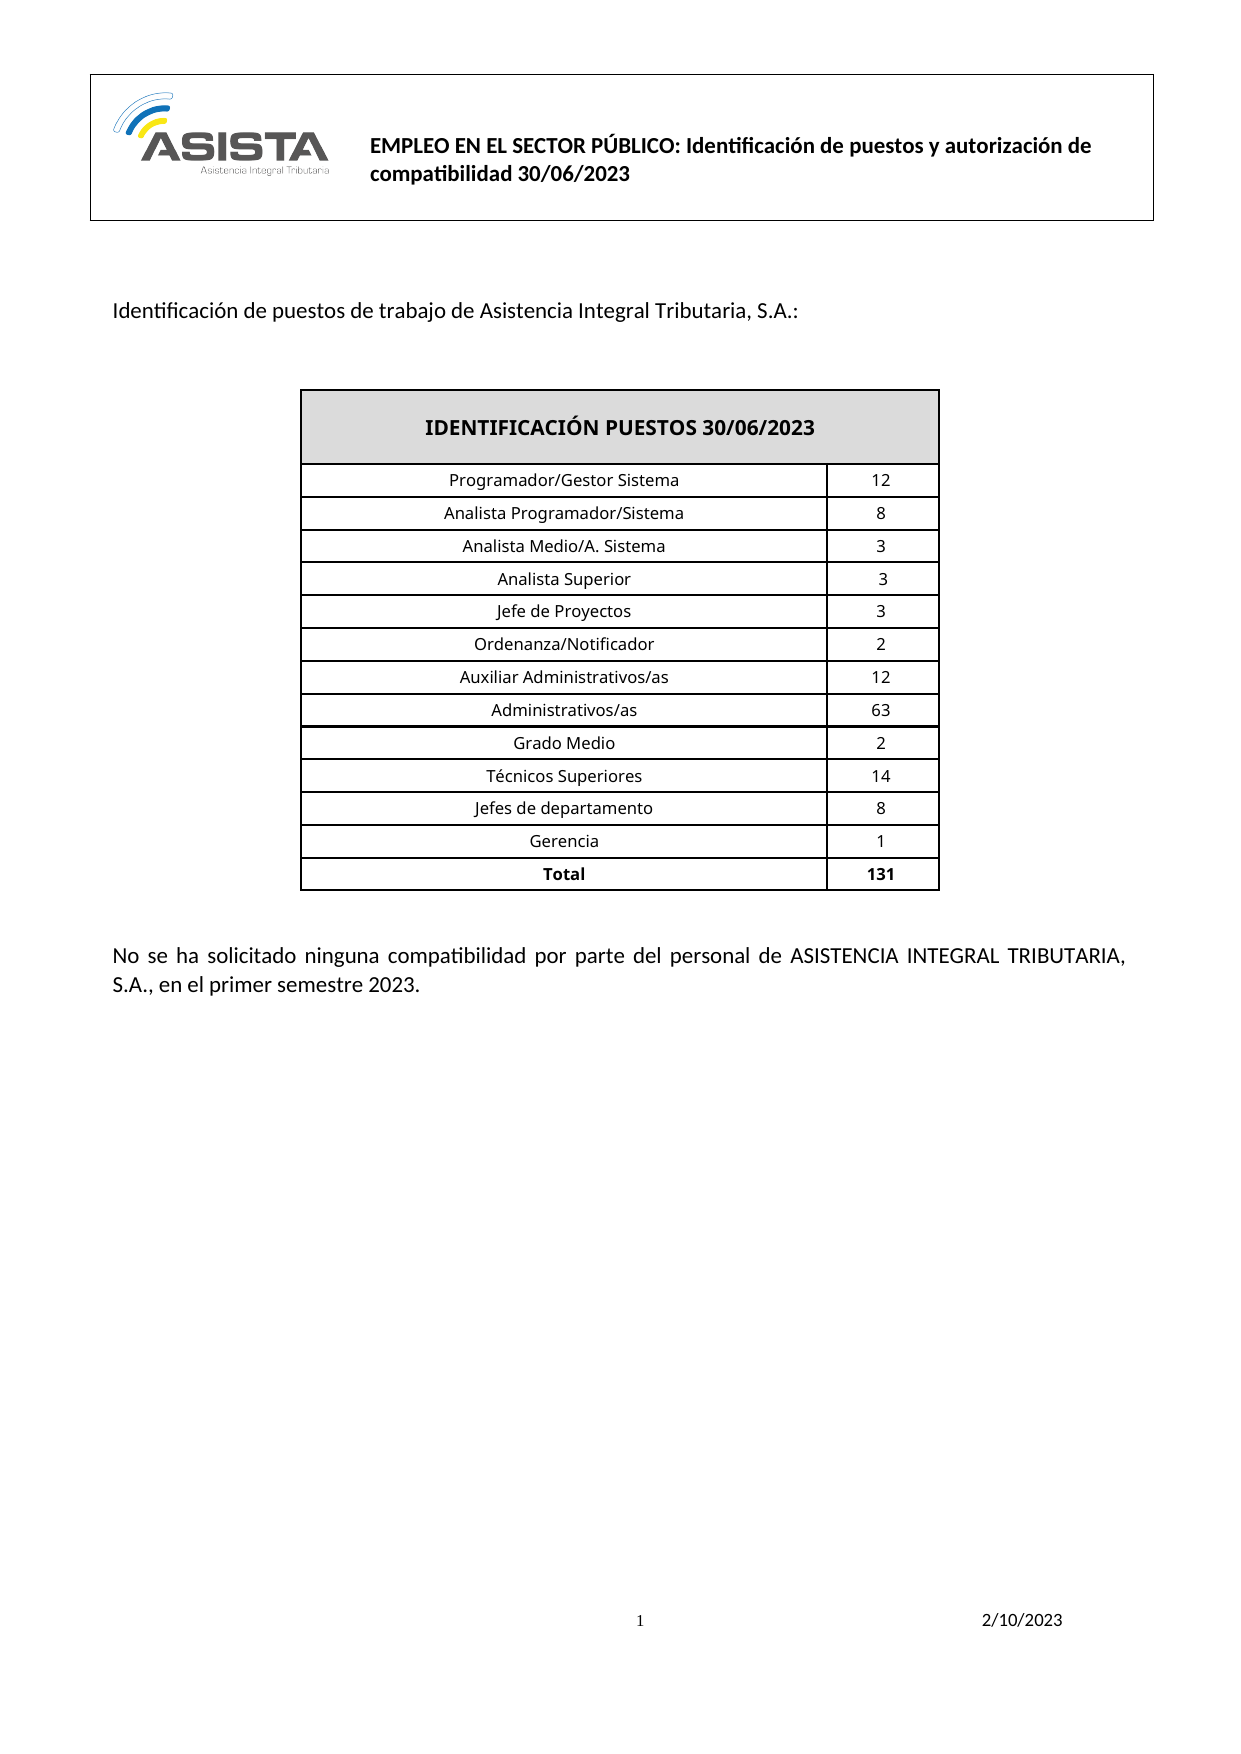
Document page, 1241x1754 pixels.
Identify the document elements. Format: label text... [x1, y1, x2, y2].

text Identificación de puestos de trabajo de Asistencia Integral Tributaria, S.A.: [112, 296, 1128, 324]
text No se ha solicitado ninguna compatibilidad por parte del personal de ASISTENCIA INTEGRAL TRIBUTARIA, S.A., en el primer semestre 2023. [112, 941, 1128, 999]
table_cell Auxiliar Administrativos/as [302, 662, 826, 692]
table_cell Total [302, 859, 826, 889]
table_cell 8 [828, 793, 938, 824]
table_cell Jefe de Proyectos [302, 596, 826, 627]
table_cell 8 [828, 498, 938, 528]
table_cell Jefes de departamento [302, 793, 826, 824]
table_cell Grado Medio [302, 728, 826, 758]
table_cell 12 [828, 662, 938, 692]
table_cell 1 [828, 826, 938, 857]
table_cell 63 [828, 695, 938, 725]
table_cell 14 [828, 760, 938, 791]
table_header IDENTIFICACIÓN PUESTOS 30/06/2023 [302, 391, 938, 463]
table_cell 12 [828, 465, 938, 496]
table_cell 2 [828, 728, 938, 758]
table_cell Analista Programador/Sistema [302, 498, 826, 528]
table_cell Analista Superior [302, 563, 826, 594]
table_cell Administrativos/as [302, 695, 826, 725]
table_cell 131 [828, 859, 938, 889]
table_cell 2 [828, 629, 938, 660]
table_cell Ordenanza/Notificador [302, 629, 826, 660]
table_cell Programador/Gestor Sistema [302, 465, 826, 496]
table_cell Gerencia [302, 826, 826, 857]
table_cell Analista Medio/A. Sistema [302, 531, 826, 561]
table_cell 3 [828, 563, 938, 594]
table_cell 3 [828, 596, 938, 627]
table_cell Técnicos Superiores [302, 760, 826, 791]
table_cell 3 [828, 531, 938, 561]
